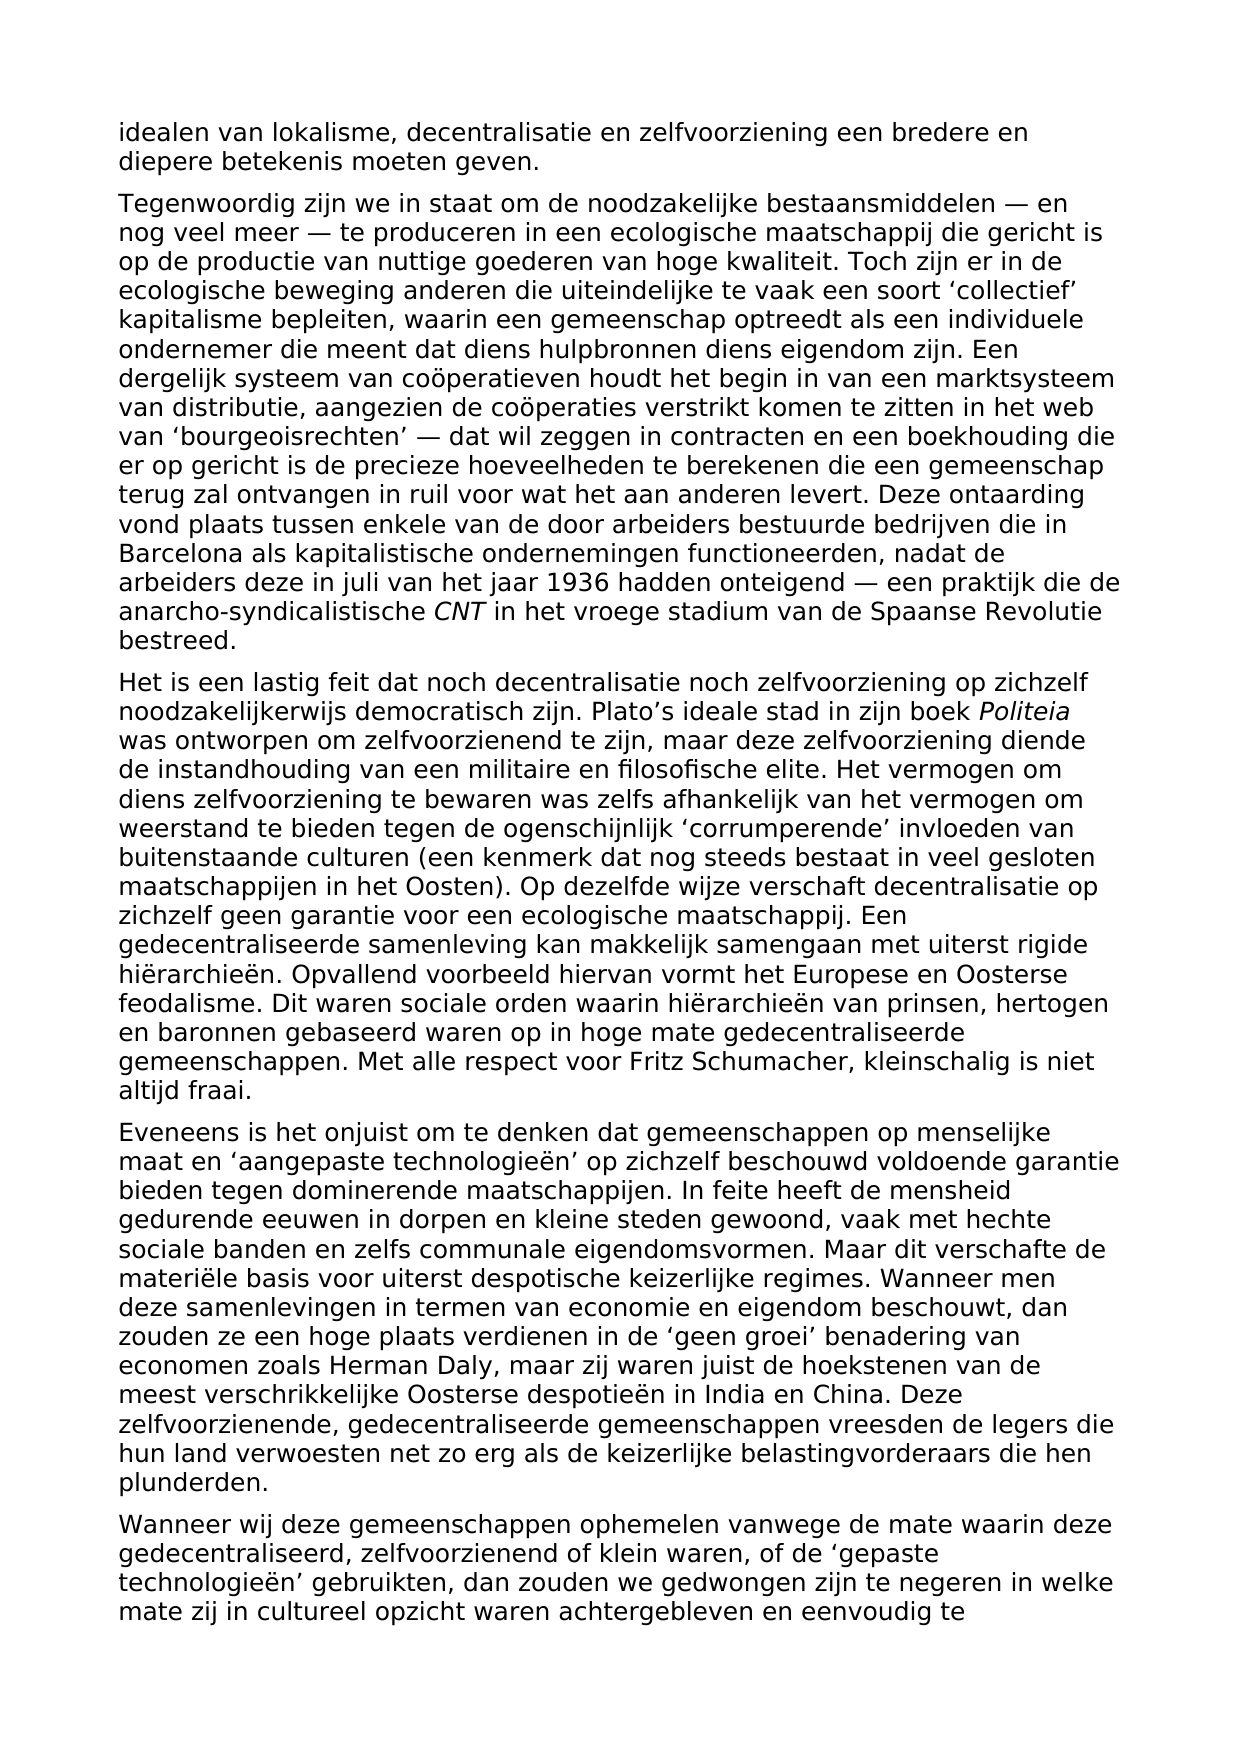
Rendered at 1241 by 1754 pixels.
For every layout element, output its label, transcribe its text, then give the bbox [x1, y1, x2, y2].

text Wanneer wij deze gemeenschappen ophemelen vanwege de mate waarin deze gedecentraliseerd, zelfvoorzienend of klein waren, of de ‘gepaste technologieën’ gebruikten, dan zouden we gedwongen zijn te negeren in welke mate zij in cultureel opzicht waren achtergebleven en eenvoudig te [118, 1510, 1122, 1626]
text Eveneens is het onjuist om te denken dat gemeenschappen op menselijke maat en ‘aangepaste technologieën’ op zichzelf beschouwd voldoende garantie bieden tegen dominerende maatschappijen. In feite heeft de mensheid gedurende eeuwen in dorpen en kleine steden gewoond, vaak met hechte sociale banden en zelfs communale eigendomsvormen. Maar dit verschafte de materiële basis voor uiterst despotische keizerlijke regimes. Wanneer men deze samenlevingen in termen van economie en eigendom beschouwt, dan zouden ze een hoge plaats verdienen in de ‘geen groei’ benadering van economen zoals Herman Daly, maar zij waren juist de hoekstenen van de meest verschrikkelijke Oosterse despotieën in India en China. Deze zelfvoorzienende, gedecentraliseerde gemeenschappen vreesden de legers die hun land verwoesten net zo erg als de keizerlijke belastingvorderaars die hen plunderden. [118, 1118, 1122, 1497]
text Tegenwoordig zijn we in staat om de noodzakelijke bestaansmiddelen — en nog veel meer — te produceren in een ecologische maatschappij die gericht is op de productie van nuttige goederen van hoge kwaliteit. Toch zijn er in de ecologische beweging anderen die uiteindelijke te vaak een soort ‘collectief’ kapitalisme bepleiten, waarin een gemeenschap optreedt als een individuele ondernemer die meent dat diens hulpbronnen diens eigendom zijn. Een dergelijk systeem van coöperatieven houdt het begin in van een marktsysteem van distributie, aangezien de coöperaties verstrikt komen te zitten in het web van ‘bourgeoisrechten’ — dat wil zeggen in contracten en een boekhouding die er op gericht is de precieze hoeveelheden te berekenen die een gemeenschap terug zal ontvangen in ruil voor wat het aan anderen levert. Deze ontaarding vond plaats tussen enkele van de door arbeiders bestuurde bedrijven die in Barcelona als kapitalistische ondernemingen functioneerden, nadat de arbeiders deze in juli van het jaar 1936 hadden onteigend — een praktijk die de anarcho-syndicalistische CNT in het vroege stadium van de Spaanse Revolutie bestreed. [118, 189, 1122, 656]
text idealen van lokalisme, decentralisatie en zelfvoorziening een bredere en diepere betekenis moeten geven. [118, 118, 1122, 176]
text Het is een lastig feit dat noch decentralisatie noch zelfvoorziening op zichzelf noodzakelijkerwijs democratisch zijn. Plato’s ideale stad in zijn boek Politeia was ontworpen om zelfvoorzienend te zijn, maar deze zelfvoorziening diende de instandhouding van een militaire en filosofische elite. Het vermogen om diens zelfvoorziening te bewaren was zelfs afhankelijk van het vermogen om weerstand te bieden tegen de ogenschijnlijk ‘corrumperende’ invloeden van buitenstaande culturen (een kenmerk dat nog steeds bestaat in veel gesloten maatschappijen in het Oosten). Op dezelfde wijze verschaft decentralisatie op zichzelf geen garantie voor een ecologische maatschappij. Een gedecentraliseerde samenleving kan makkelijk samengaan met uiterst rigide hiërarchieën. Opvallend voorbeeld hiervan vormt het Europese en Oosterse feodalisme. Dit waren sociale orden waarin hiërarchieën van prinsen, hertogen en baronnen gebaseerd waren op in hoge mate gedecentraliseerde gemeenschappen. Met alle respect voor Fritz Schumacher, kleinschalig is niet altijd fraai. [118, 668, 1122, 1106]
